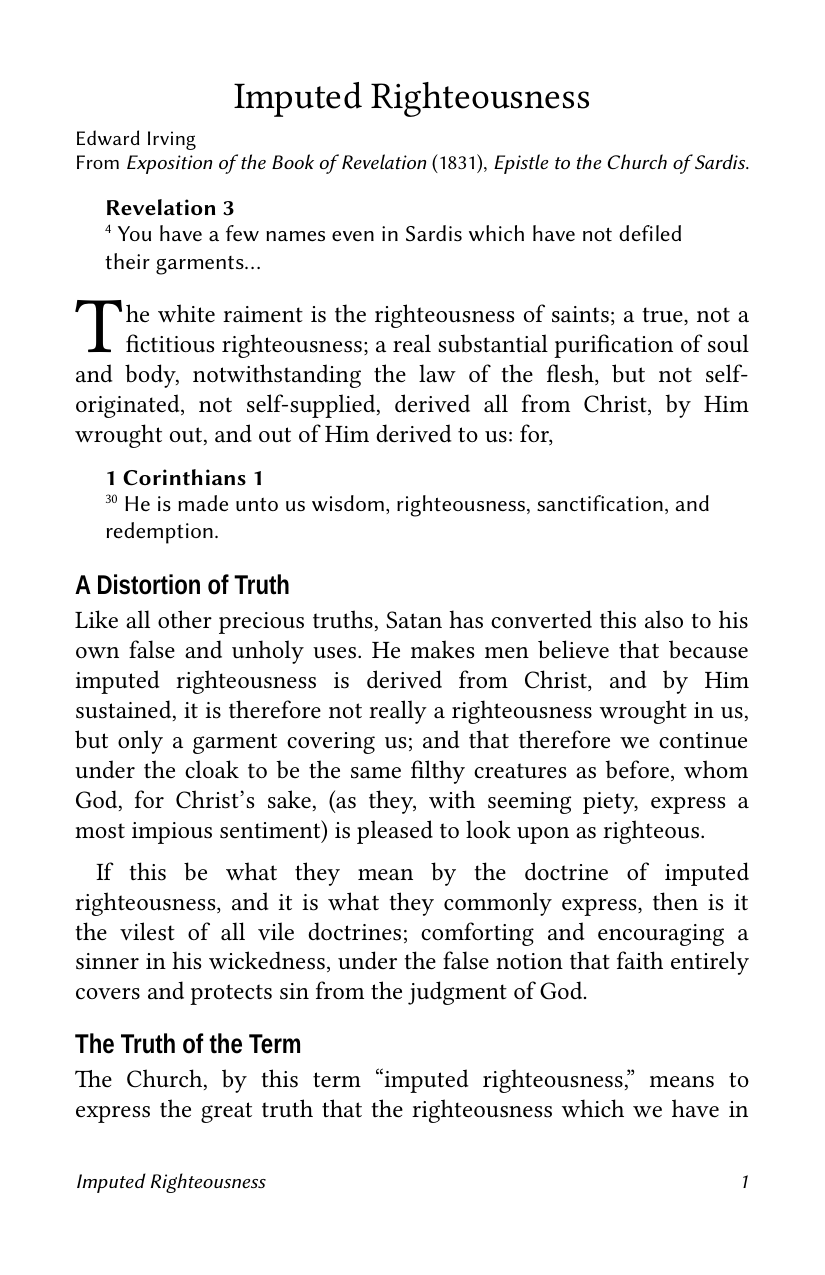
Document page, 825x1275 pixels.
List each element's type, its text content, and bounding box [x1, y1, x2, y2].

text The Church, by this term “imputed righteousness,” means to express the great truth that the righteousness which we have in [75, 1065, 750, 1124]
text Revelation 3 [105, 195, 750, 221]
text If this be what they mean by the doctrine of imputed righteousness, and it is what they commonly express, then is it the vilest of all vile doctrines; comforting and encouraging a sinner in his wickedness, under the false notion that faith entirely covers and protects sin from the judgment of God. [75, 858, 750, 1006]
subtitle The Truth of the Term [75, 1028, 750, 1059]
text 4 You have a few names even in Sardis which have not defiled their garments... [105, 221, 720, 275]
text From Exposition of the Book of Revelation (1831), Epistle to the Church of Sardis. [75, 150, 750, 174]
text 30 He is made unto us wisdom, righteousness, sanctification, and redemption. [105, 491, 720, 544]
text Edward Irving [75, 127, 750, 150]
subtitle A Distortion of Truth [75, 569, 750, 600]
text Like all other precious truths, Satan has converted this also to his own false and unholy uses. He makes men believe that because imputed righteousness is derived from Christ, and by Him sustained, it is therefore not really a righteousness wrought in us, but only a garment covering us; and that therefore we continue under the cloak to be the same filthy creatures as before, whom God, for Christ’s sake, (as they, with seeming piety, express a most impious sentiment) is pleased to look upon as righteous. [75, 606, 750, 844]
title Imputed Righteousness [75, 75, 750, 118]
text 1 Corinthians 1 [105, 464, 750, 491]
text The white raiment is the righteousness of saints; a true, not a fictitious righteousness; a real substantial purification of soul and body, notwithstanding the law of the flesh, but not self-originated, not self-supplied, derived all from Christ, by Him wrought out, and out of Him derived to us: for, [75, 300, 750, 448]
